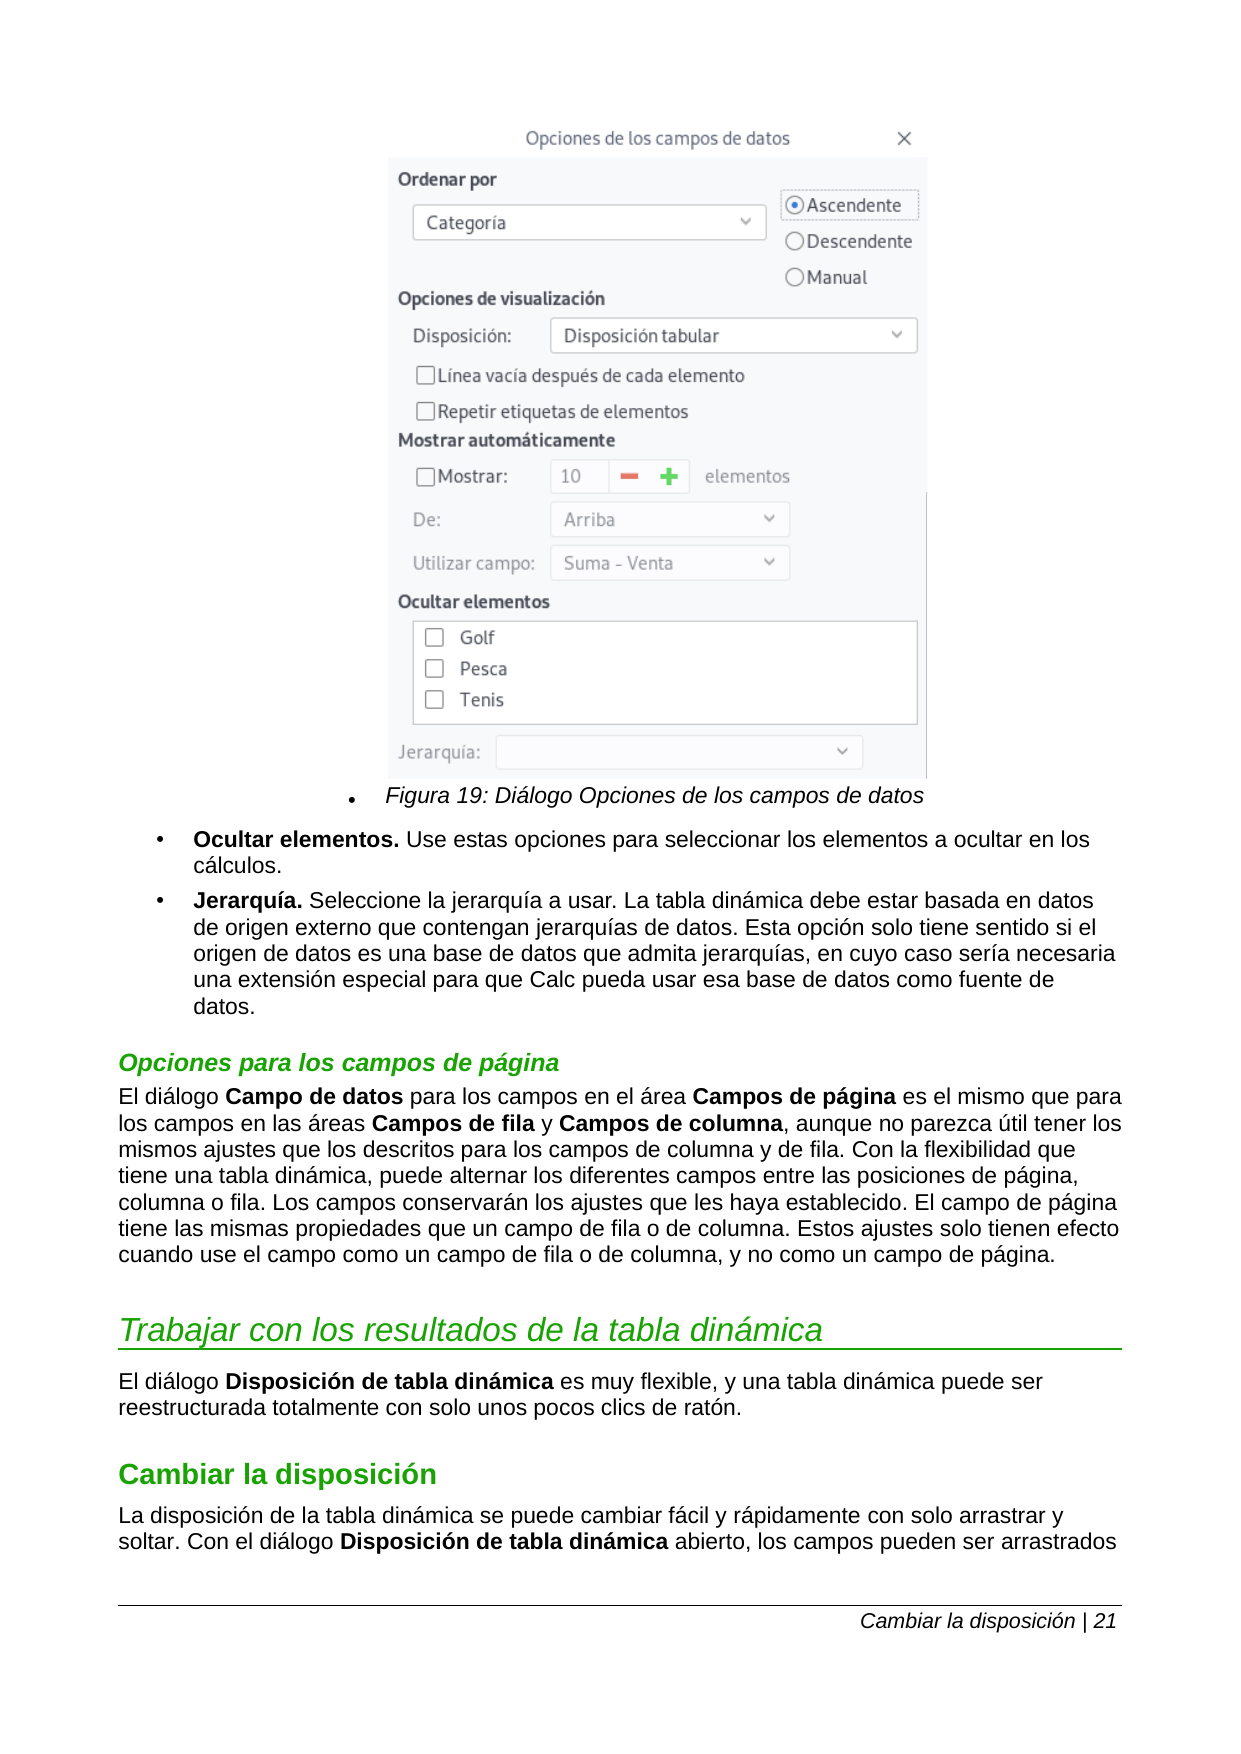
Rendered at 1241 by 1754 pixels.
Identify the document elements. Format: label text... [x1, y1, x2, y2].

subtitle Cambiar la disposición [118, 1457, 1122, 1490]
picture [388, 121, 928, 779]
text La disposición de la tabla dinámica se puede cambiar fácil y rápidamente con solo arrastrar y soltar. Con el diálogo Disposición de tabla dinámica abierto, los campos pueden ser arrastrados [118, 1502, 1122, 1555]
subtitle Trabajar con los resultados de la tabla dinámica [118, 1309, 1122, 1348]
text El diálogo Campo de datos para los campos en el área Campos de página es el mismo que para los campos en las áreas Campos de fila y Campos de columna, aunque no parezca útil tener los mismos ajustes que los descritos para los campos de columna y de fila. Con la flexibilidad que tiene una tabla dinámica, puede alternar los diferentes campos entre las posiciones de página, columna o fila. Los campos conservarán los ajustes que les haya establecido. El campo de página tiene las mismas propiedades que un campo de fila o de columna. Estos ajustes solo tienen efecto cuando use el campo como un campo de fila o de columna, y no como un campo de página. [118, 1083, 1122, 1268]
subtitle Opciones para los campos de página [118, 1048, 1122, 1077]
list Ocultar elementos. Use estas opciones para seleccionar los elementos a ocultar en los cálculos. [156, 826, 1122, 878]
list Figura 19: Diálogo Opciones de los campos de datos [385, 118, 930, 808]
text El diálogo Disposición de tabla dinámica es muy flexible, y una tabla dinámica puede ser reestructurada totalmente con solo unos pocos clics de ratón. [118, 1368, 1122, 1421]
list Jerarquía. Seleccione la jerarquía a usar. La tabla dinámica debe estar basada en datos de origen externo que contengan jerarquías de datos. Esta opción solo tiene sentido si el origen de datos es una base de datos que admita jerarquías, en cuyo caso sería necesaria una extensión especial para que Calc pueda usar esa base de datos como fuente de datos. [156, 887, 1122, 1019]
